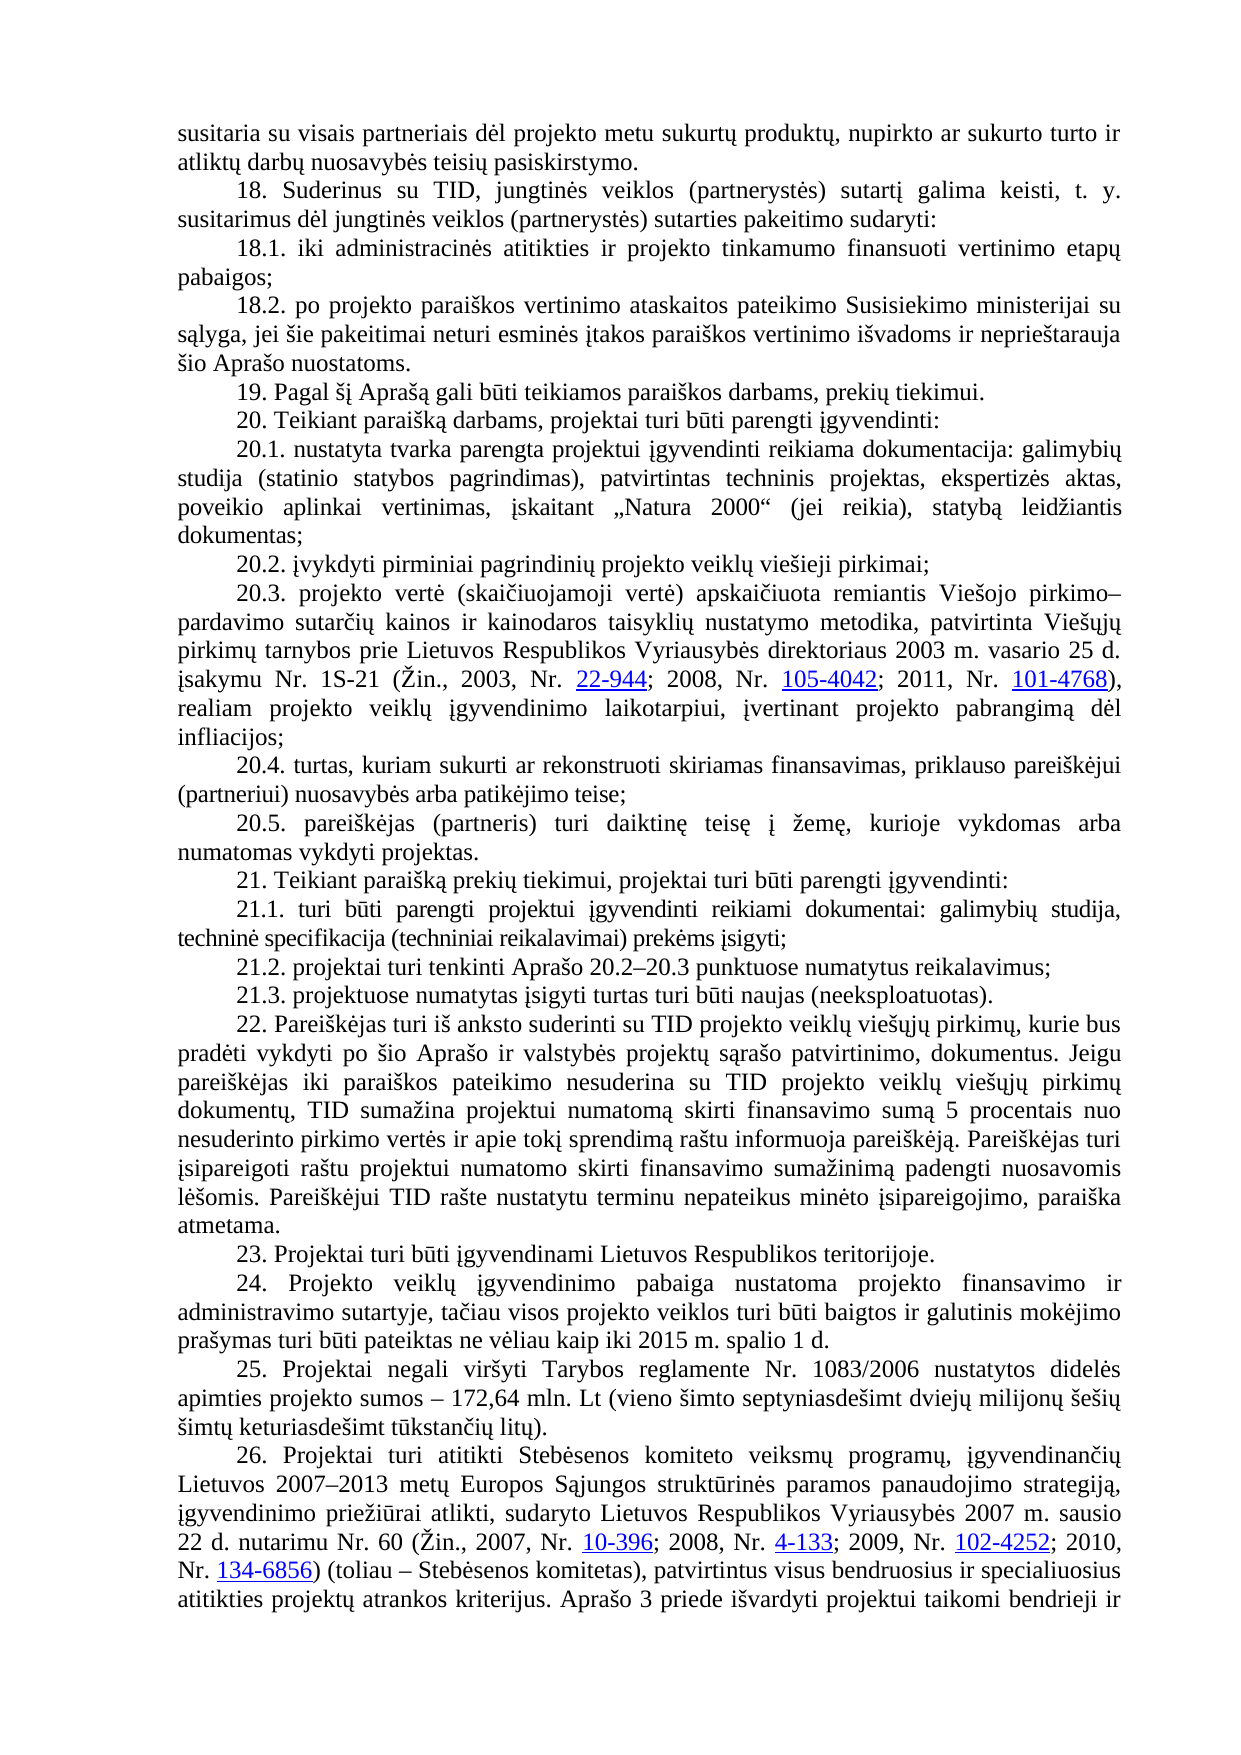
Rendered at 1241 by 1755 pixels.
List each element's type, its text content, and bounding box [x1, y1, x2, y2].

text 21.3. projektuose numatytas įsigyti turtas turi būti naujas (neeksploatuotas). [177, 981, 1122, 1009]
text 18.1. iki administracinės atitikties ir projekto tinkamumo finansuoti vertinimo etapų pabaigos; [177, 233, 1122, 291]
text 24. Projekto veiklų įgyvendinimo pabaiga nustatoma projekto finansavimo ir administravimo sutartyje, tačiau visos projekto veiklos turi būti baigtos ir galutinis mokėjimo prašymas turi būti pateiktas ne vėliau kaip iki 2015 m. spalio 1 d. [177, 1268, 1122, 1354]
text 20. Teikiant paraišką darbams, projektai turi būti parengti įgyvendinti: [177, 406, 1122, 434]
text 19. Pagal šį Aprašą gali būti teikiamos paraiškos darbams, prekių tiekimui. [177, 377, 1122, 406]
text 22. Pareiškėjas turi iš anksto suderinti su TID projekto veiklų viešųjų pirkimų, kurie bus pradėti vykdyti po šio Aprašo ir valstybės projektų sąrašo patvirtinimo, dokumentus. Jeigu pareiškėjas iki paraiškos pateikimo nesuderina su TID projekto veiklų viešųjų pirkimų dokumentų, TID sumažina projektui numatomą skirti finansavimo sumą 5 procentais nuo nesuderinto pirkimo vertės ir apie tokį sprendimą raštu informuoja pareiškėją. Pareiškėjas turi įsipareigoti raštu projektui numatomo skirti finansavimo sumažinimą padengti nuosavomis lėšomis. Pareiškėjui TID rašte nustatytu terminu nepateikus minėto įsipareigojimo, paraiška atmetama. [177, 1009, 1122, 1239]
text susitaria su visais partneriais dėl projekto metu sukurtų produktų, nupirkto ar sukurto turto ir atliktų darbų nuosavybės teisių pasiskirstymo. [177, 118, 1122, 176]
text 20.1. nustatyta tvarka parengta projektui įgyvendinti reikiama dokumentacija: galimybių studija (statinio statybos pagrindimas), patvirtintas techninis projektas, ekspertizės aktas, poveikio aplinkai vertinimas, įskaitant „Natura 2000“ (jei reikia), statybą leidžiantis dokumentas; [177, 434, 1122, 549]
text 18. Suderinus su TID, jungtinės veiklos (partnerystės) sutartį galima keisti, t. y. susitarimus dėl jungtinės veiklos (partnerystės) sutarties pakeitimo sudaryti: [177, 176, 1122, 233]
text 26. Projektai turi atitikti Stebėsenos komiteto veiksmų programų, įgyvendinančių Lietuvos 2007–2013 metų Europos Sąjungos struktūrinės paramos panaudojimo strategiją, įgyvendinimo priežiūrai atlikti, sudaryto Lietuvos Respublikos Vyriausybės 2007 m. sausio 22 d. nutarimu Nr. 60 (Žin., 2007, Nr. 10-396; 2008, Nr. 4-133; 2009, Nr. 102-4252; 2010, Nr. 134-6856) (toliau – Stebėsenos komitetas), patvirtintus visus bendruosius ir specialiuosius atitikties projektų atrankos kriterijus. Aprašo 3 priede išvardyti projektui taikomi bendrieji ir [177, 1441, 1122, 1613]
text 20.5. pareiškėjas (partneris) turi daiktinę teisę į žemę, kurioje vykdomas arba numatomas vykdyti projektas. [177, 808, 1122, 866]
text 21.2. projektai turi tenkinti Aprašo 20.2–20.3 punktuose numatytus reikalavimus; [177, 952, 1122, 981]
text 20.3. projekto vertė (skaičiuojamoji vertė) apskaičiuota remiantis Viešojo pirkimo–pardavimo sutarčių kainos ir kainodaros taisyklių nustatymo metodika, patvirtinta Viešųjų pirkimų tarnybos prie Lietuvos Respublikos Vyriausybės direktoriaus 2003 m. vasario 25 d. įsakymu Nr. 1S-21 (Žin., 2003, Nr. 22-944; 2008, Nr. 105-4042; 2011, Nr. 101-4768), realiam projekto veiklų įgyvendinimo laikotarpiui, įvertinant projekto pabrangimą dėl infliacijos; [177, 578, 1122, 751]
text 20.2. įvykdyti pirminiai pagrindinių projekto veiklų viešieji pirkimai; [177, 549, 1122, 578]
text 25. Projektai negali viršyti Tarybos reglamente Nr. 1083/2006 nustatytos didelės apimties projekto sumos – 172,64 mln. Lt (vieno šimto septyniasdešimt dviejų milijonų šešių šimtų keturiasdešimt tūkstančių litų). [177, 1354, 1122, 1441]
text 21. Teikiant paraišką prekių tiekimui, projektai turi būti parengti įgyvendinti: [177, 866, 1122, 894]
text 21.1. turi būti parengti projektui įgyvendinti reikiami dokumentai: galimybių studija, techninė specifikacija (techniniai reikalavimai) prekėms įsigyti; [177, 894, 1122, 952]
text 20.4. turtas, kuriam sukurti ar rekonstruoti skiriamas finansavimas, priklauso pareiškėjui (partneriui) nuosavybės arba patikėjimo teise; [177, 751, 1122, 808]
text 23. Projektai turi būti įgyvendinami Lietuvos Respublikos teritorijoje. [177, 1239, 1122, 1268]
text 18.2. po projekto paraiškos vertinimo ataskaitos pateikimo Susisiekimo ministerijai su sąlyga, jei šie pakeitimai neturi esminės įtakos paraiškos vertinimo išvadoms ir neprieštarauja šio Aprašo nuostatoms. [177, 291, 1122, 377]
